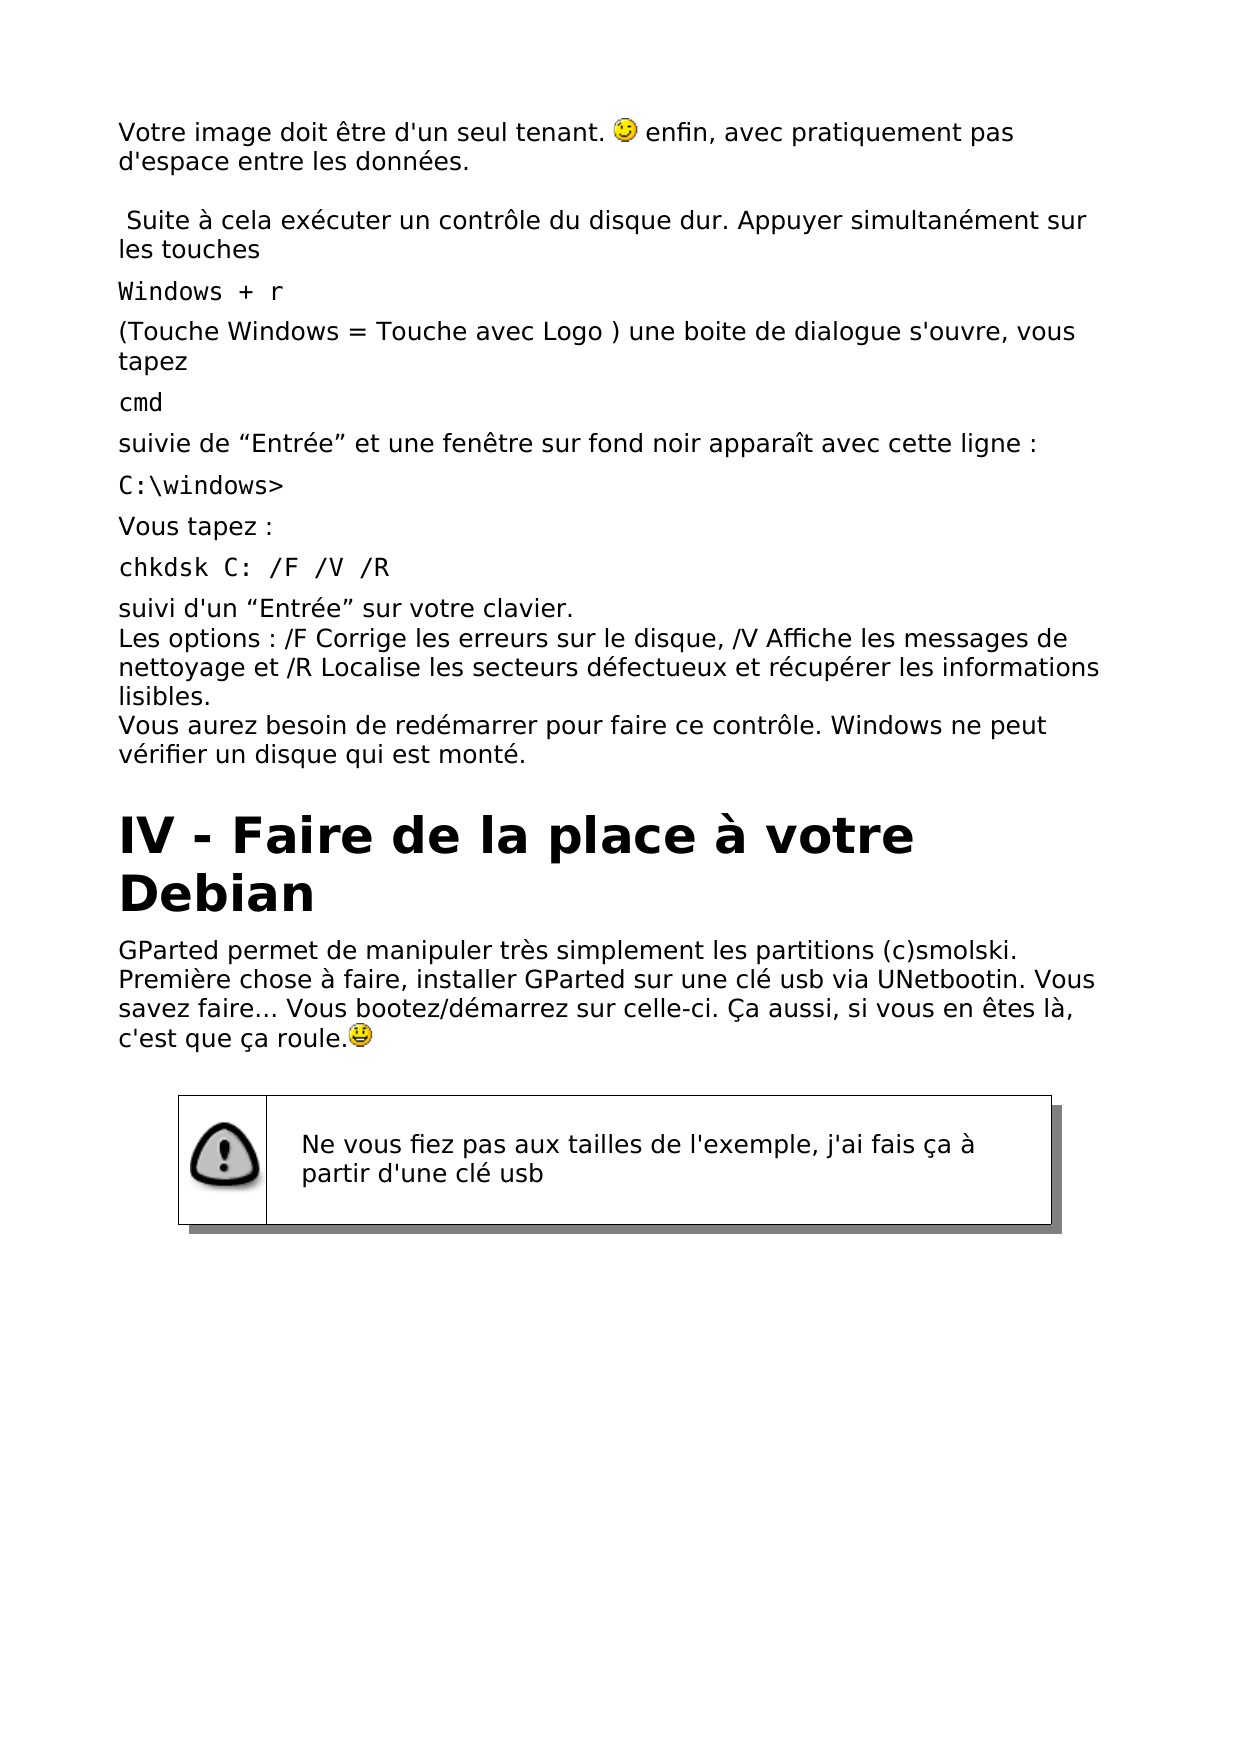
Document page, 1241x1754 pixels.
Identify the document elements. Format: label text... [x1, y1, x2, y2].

picture [348, 1023, 373, 1047]
text Windows + r [118, 277, 1122, 306]
picture [190, 1118, 266, 1194]
text suivie de “Entrée” et une fenêtre sur fond noir apparaît avec cette ligne : [118, 429, 1122, 458]
text cmd [118, 388, 1122, 418]
text chkdsk C: /F /V /R [118, 554, 1122, 583]
table_header [179, 1096, 266, 1224]
table_header Ne vous fiez pas aux tailles de l'exemple, j'ai fais ça à partir d'une clé usb [267, 1096, 1051, 1224]
text GParted permet de manipuler très simplement les partitions (c)smolski. Première chose à faire, installer GParted sur une clé usb via UNetbootin. Vous savez faire... Vous bootez/démarrez sur celle-ci. Ça aussi, si vous en êtes là, c'est que ça roule. [118, 936, 1122, 1082]
picture [613, 118, 638, 142]
text suivi d'un “Entrée” sur votre clavier. Les options : /F Corrige les erreurs sur le disque, /V Affiche les messages de nettoyage et /R Localise les secteurs défectueux et récupérer les informations lisibles. Vous aurez besoin de redémarrer pour faire ce contrôle. Windows ne peut vérifier un disque qui est monté. [118, 594, 1122, 769]
text C:\windows> [118, 471, 1122, 500]
text Votre image doit être d'un seul tenant. enfin, avec pratiquement pas d'espace entre les données. Suite à cela exécuter un contrôle du disque dur. Appuyer simultanément sur les touches [118, 118, 1122, 264]
subtitle IV - Faire de la place à votre Debian [118, 807, 1122, 923]
text (Touche Windows = Touche avec Logo ) une boite de dialogue s'ouvre, vous tapez [118, 318, 1122, 376]
text Vous tapez : [118, 512, 1122, 541]
